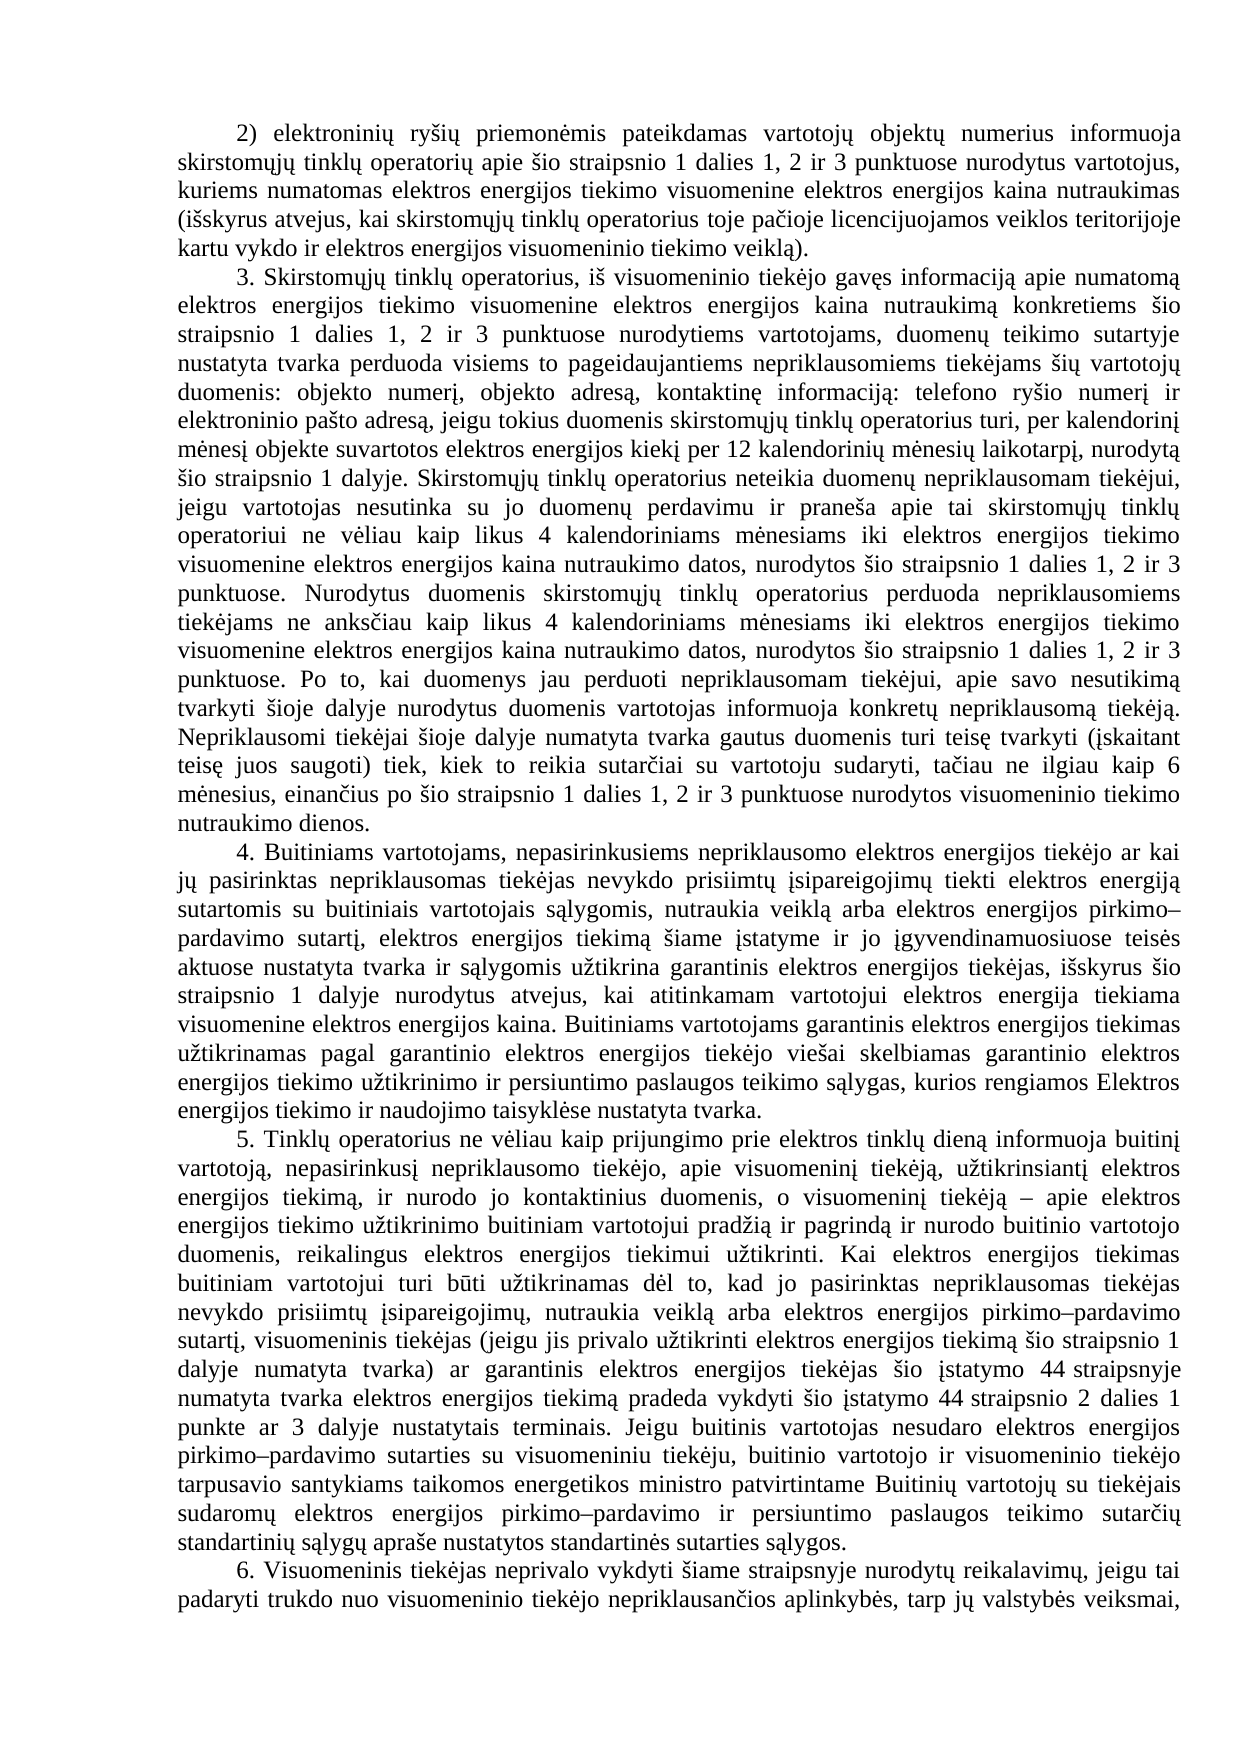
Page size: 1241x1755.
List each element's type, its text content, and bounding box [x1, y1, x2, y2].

text 4. Buitiniams vartotojams, nepasirinkusiems nepriklausomo elektros energijos tiekėjo ar kai jų pasirinktas nepriklausomas tiekėjas nevykdo prisiimtų įsipareigojimų tiekti elektros energiją sutartomis su buitiniais vartotojais sąlygomis, nutraukia veiklą arba elektros energijos pirkimo–pardavimo sutartį, elektros energijos tiekimą šiame įstatyme ir jo įgyvendinamuosiuose teisės aktuose nustatyta tvarka ir sąlygomis užtikrina garantinis elektros energijos tiekėjas, išskyrus šio straipsnio 1 dalyje nurodytus atvejus, kai atitinkamam vartotojui elektros energija tiekiama visuomenine elektros energijos kaina. Buitiniams vartotojams garantinis elektros energijos tiekimas užtikrinamas pagal garantinio elektros energijos tiekėjo viešai skelbiamas garantinio elektros energijos tiekimo užtikrinimo ir persiuntimo paslaugos teikimo sąlygas, kurios rengiamos Elektros energijos tiekimo ir naudojimo taisyklėse nustatyta tvarka. [177, 837, 1181, 1124]
text 6. Visuomeninis tiekėjas neprivalo vykdyti šiame straipsnyje nurodytų reikalavimų, jeigu tai padaryti trukdo nuo visuomeninio tiekėjo nepriklausančios aplinkybės, tarp jų valstybės veiksmai, [177, 1556, 1181, 1613]
text 5. Tinklų operatorius ne vėliau kaip prijungimo prie elektros tinklų dieną informuoja buitinį vartotoją, nepasirinkusį nepriklausomo tiekėjo, apie visuomeninį tiekėją, užtikrinsiantį elektros energijos tiekimą, ir nurodo jo kontaktinius duomenis, o visuomeninį tiekėją – apie elektros energijos tiekimo užtikrinimo buitiniam vartotojui pradžią ir pagrindą ir nurodo buitinio vartotojo duomenis, reikalingus elektros energijos tiekimui užtikrinti. Kai elektros energijos tiekimas buitiniam vartotojui turi būti užtikrinamas dėl to, kad jo pasirinktas nepriklausomas tiekėjas nevykdo prisiimtų įsipareigojimų, nutraukia veiklą arba elektros energijos pirkimo–pardavimo sutartį, visuomeninis tiekėjas (jeigu jis privalo užtikrinti elektros energijos tiekimą šio straipsnio 1 dalyje numatyta tvarka) ar garantinis elektros energijos tiekėjas šio įstatymo 44 straipsnyje numatyta tvarka elektros energijos tiekimą pradeda vykdyti šio įstatymo 44 straipsnio 2 dalies 1 punkte ar 3 dalyje nustatytais terminais. Jeigu buitinis vartotojas nesudaro elektros energijos pirkimo–pardavimo sutarties su visuomeniniu tiekėju, buitinio vartotojo ir visuomeninio tiekėjo tarpusavio santykiams taikomos energetikos ministro patvirtintame Buitinių vartotojų su tiekėjais sudaromų elektros energijos pirkimo–pardavimo ir persiuntimo paslaugos teikimo sutarčių standartinių sąlygų apraše nustatytos standartinės sutarties sąlygos. [177, 1124, 1181, 1556]
text 2) elektroninių ryšių priemonėmis pateikdamas vartotojų objektų numerius informuoja skirstomųjų tinklų operatorių apie šio straipsnio 1 dalies 1, 2 ir 3 punktuose nurodytus vartotojus, kuriems numatomas elektros energijos tiekimo visuomenine elektros energijos kaina nutraukimas (išskyrus atvejus, kai skirstomųjų tinklų operatorius toje pačioje licencijuojamos veiklos teritorijoje kartu vykdo ir elektros energijos visuomeninio tiekimo veiklą). [177, 118, 1181, 262]
text 3. Skirstomųjų tinklų operatorius, iš visuomeninio tiekėjo gavęs informaciją apie numatomą elektros energijos tiekimo visuomenine elektros energijos kaina nutraukimą konkretiems šio straipsnio 1 dalies 1, 2 ir 3 punktuose nurodytiems vartotojams, duomenų teikimo sutartyje nustatyta tvarka perduoda visiems to pageidaujantiems nepriklausomiems tiekėjams šių vartotojų duomenis: objekto numerį, objekto adresą, kontaktinę informaciją: telefono ryšio numerį ir elektroninio pašto adresą, jeigu tokius duomenis skirstomųjų tinklų operatorius turi, per kalendorinį mėnesį objekte suvartotos elektros energijos kiekį per 12 kalendorinių mėnesių laikotarpį, nurodytą šio straipsnio 1 dalyje. Skirstomųjų tinklų operatorius neteikia duomenų nepriklausomam tiekėjui, jeigu vartotojas nesutinka su jo duomenų perdavimu ir praneša apie tai skirstomųjų tinklų operatoriui ne vėliau kaip likus 4 kalendoriniams mėnesiams iki elektros energijos tiekimo visuomenine elektros energijos kaina nutraukimo datos, nurodytos šio straipsnio 1 dalies 1, 2 ir 3 punktuose. Nurodytus duomenis skirstomųjų tinklų operatorius perduoda nepriklausomiems tiekėjams ne anksčiau kaip likus 4 kalendoriniams mėnesiams iki elektros energijos tiekimo visuomenine elektros energijos kaina nutraukimo datos, nurodytos šio straipsnio 1 dalies 1, 2 ir 3 punktuose. Po to, kai duomenys jau perduoti nepriklausomam tiekėjui, apie savo nesutikimą tvarkyti šioje dalyje nurodytus duomenis vartotojas informuoja konkretų nepriklausomą tiekėją. Nepriklausomi tiekėjai šioje dalyje numatyta tvarka gautus duomenis turi teisę tvarkyti (įskaitant teisę juos saugoti) tiek, kiek to reikia sutarčiai su vartotoju sudaryti, tačiau ne ilgiau kaip 6 mėnesius, einančius po šio straipsnio 1 dalies 1, 2 ir 3 punktuose nurodytos visuomeninio tiekimo nutraukimo dienos. [177, 262, 1181, 837]
